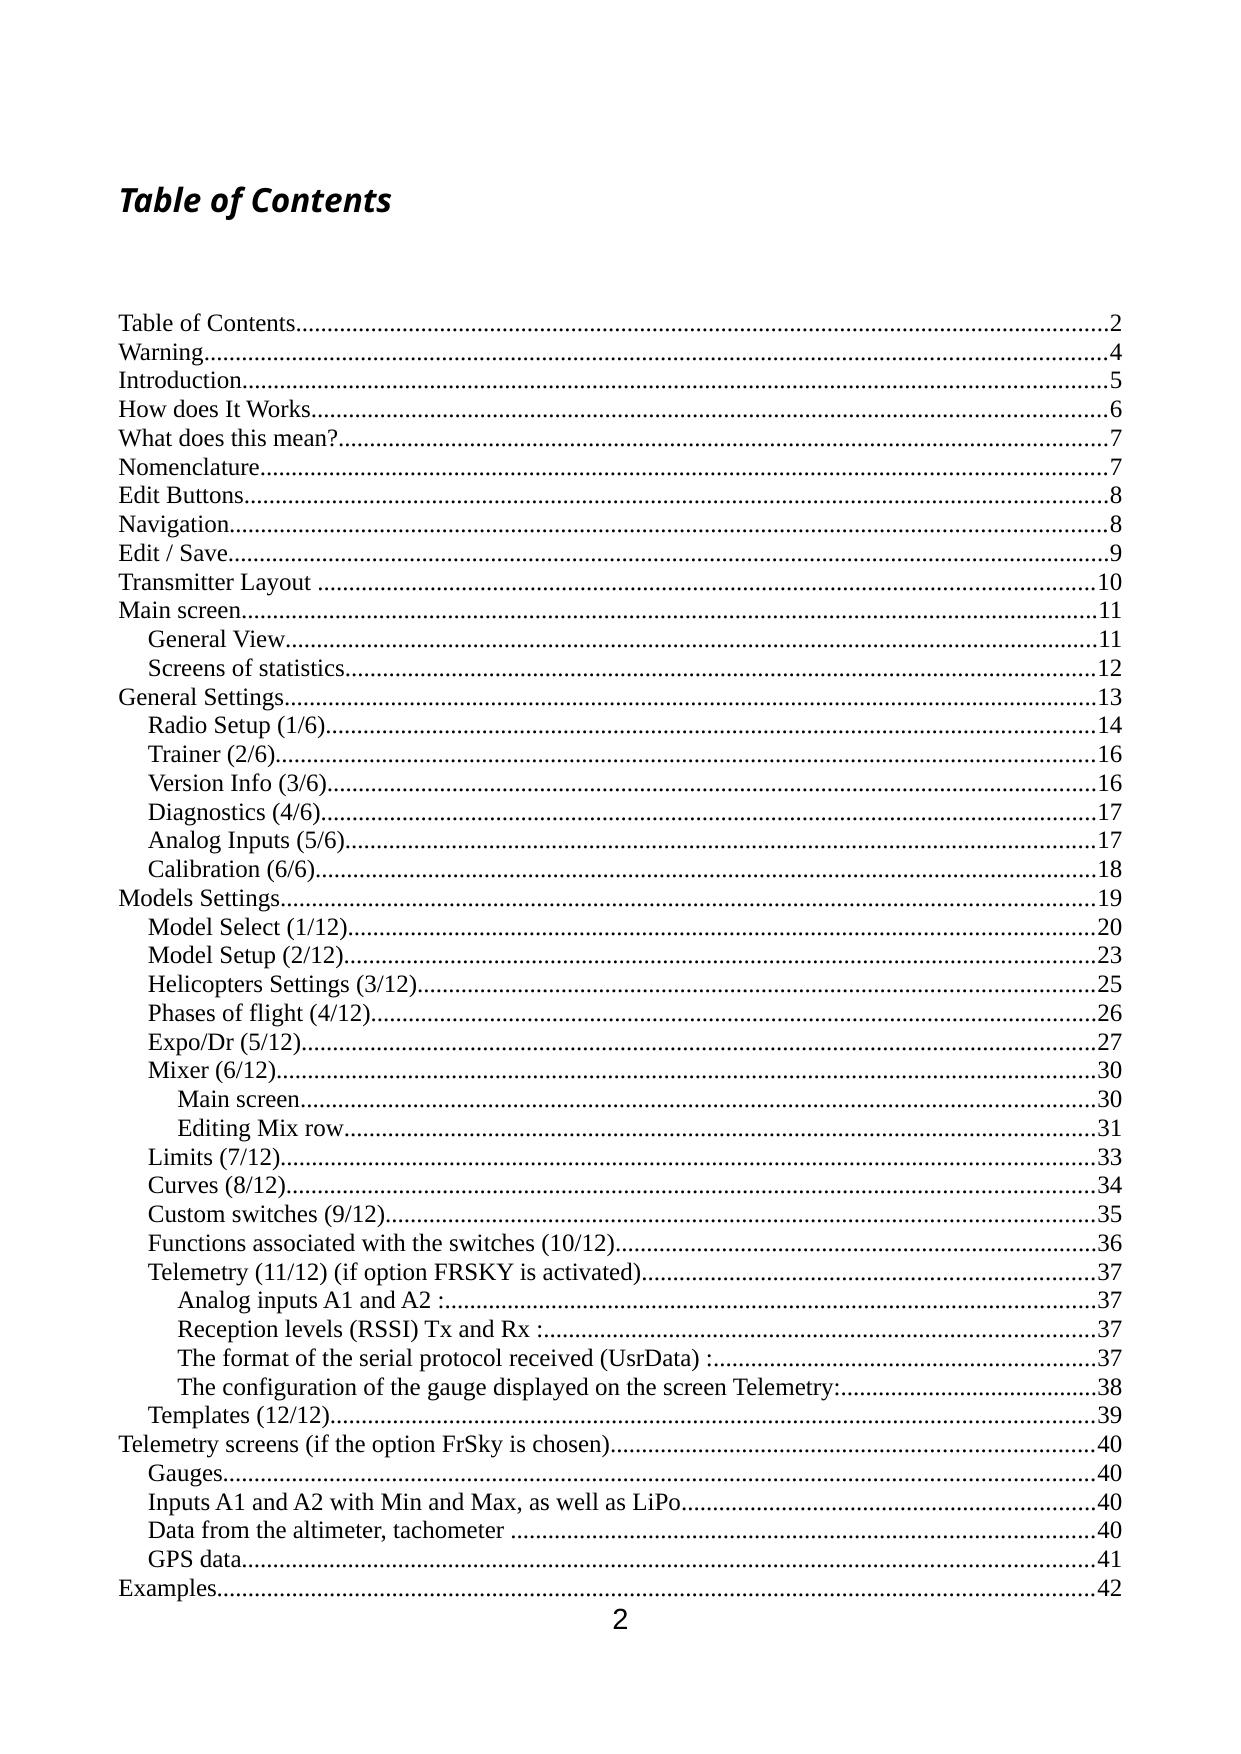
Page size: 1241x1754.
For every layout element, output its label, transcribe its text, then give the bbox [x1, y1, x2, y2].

text Expo/Dr (5/12) 27 [148, 1027, 1122, 1055]
text Telemetry (11/12) (if option FRSKY is activated) 37 [148, 1257, 1122, 1285]
text Editing Mix row 31 [177, 1113, 1122, 1142]
text GPS data 41 [148, 1544, 1122, 1573]
text Mixer (6/12) 30 [148, 1055, 1122, 1084]
text Calibration (6/6) 18 [148, 854, 1122, 883]
text Templates (12/12) 39 [148, 1400, 1122, 1429]
text Phases of flight (4/12) 26 [148, 998, 1122, 1027]
text Model Select (1/12) 20 [148, 912, 1122, 940]
text Inputs A1 and A2 with Min and Max, as well as LiPo 40 [148, 1487, 1122, 1515]
text Functions associated with the switches (10/12) 36 [148, 1228, 1122, 1257]
text Gauges 40 [148, 1458, 1122, 1487]
text Warning 4 [118, 337, 1122, 365]
text Data from the altimeter, tachometer ... 40 [148, 1515, 1122, 1544]
text Helicopters Settings (3/12) 25 [148, 969, 1122, 998]
text Model Setup (2/12) 23 [148, 940, 1122, 969]
text Navigation 8 [118, 509, 1122, 538]
text Trainer (2/6) 16 [148, 739, 1122, 768]
text General View 11 [148, 624, 1122, 653]
text Nomenclature 7 [118, 452, 1122, 480]
text Limits (7/12) 33 [148, 1142, 1122, 1170]
text Main screen 11 [118, 595, 1122, 624]
text How does It Works 6 [118, 394, 1122, 423]
text Models Settings 19 [118, 883, 1122, 912]
text General Settings 13 [118, 682, 1122, 710]
text Edit Buttons 8 [118, 480, 1122, 509]
text Version Info (3/6) 16 [148, 768, 1122, 797]
text Main screen 30 [177, 1084, 1122, 1113]
text Curves (8/12) 34 [148, 1170, 1122, 1199]
text Radio Setup (1/6) 14 [148, 710, 1122, 739]
text Transmitter Layout 10 [118, 567, 1122, 595]
text Telemetry screens (if the option FrSky is chosen) 40 [118, 1429, 1122, 1458]
text Examples 42 [118, 1573, 1122, 1602]
text Analog Inputs (5/6) 17 [148, 825, 1122, 854]
text Diagnostics (4/6) 17 [148, 797, 1122, 825]
text Table of Contents 2 [118, 308, 1122, 337]
text Introduction 5 [118, 365, 1122, 394]
text Edit / Save 9 [118, 538, 1122, 567]
text The configuration of the gauge displayed on the screen Telemetry: 38 [177, 1372, 1122, 1400]
subtitle Table of Contents [118, 177, 1122, 261]
text Screens of statistics 12 [148, 653, 1122, 682]
text Reception levels (RSSI) Tx and Rx : 37 [177, 1314, 1122, 1343]
text Custom switches (9/12) 35 [148, 1199, 1122, 1228]
text The format of the serial protocol received (UsrData) : 37 [177, 1343, 1122, 1372]
text Analog inputs A1 and A2 : 37 [177, 1285, 1122, 1314]
text What does this mean? 7 [118, 423, 1122, 452]
